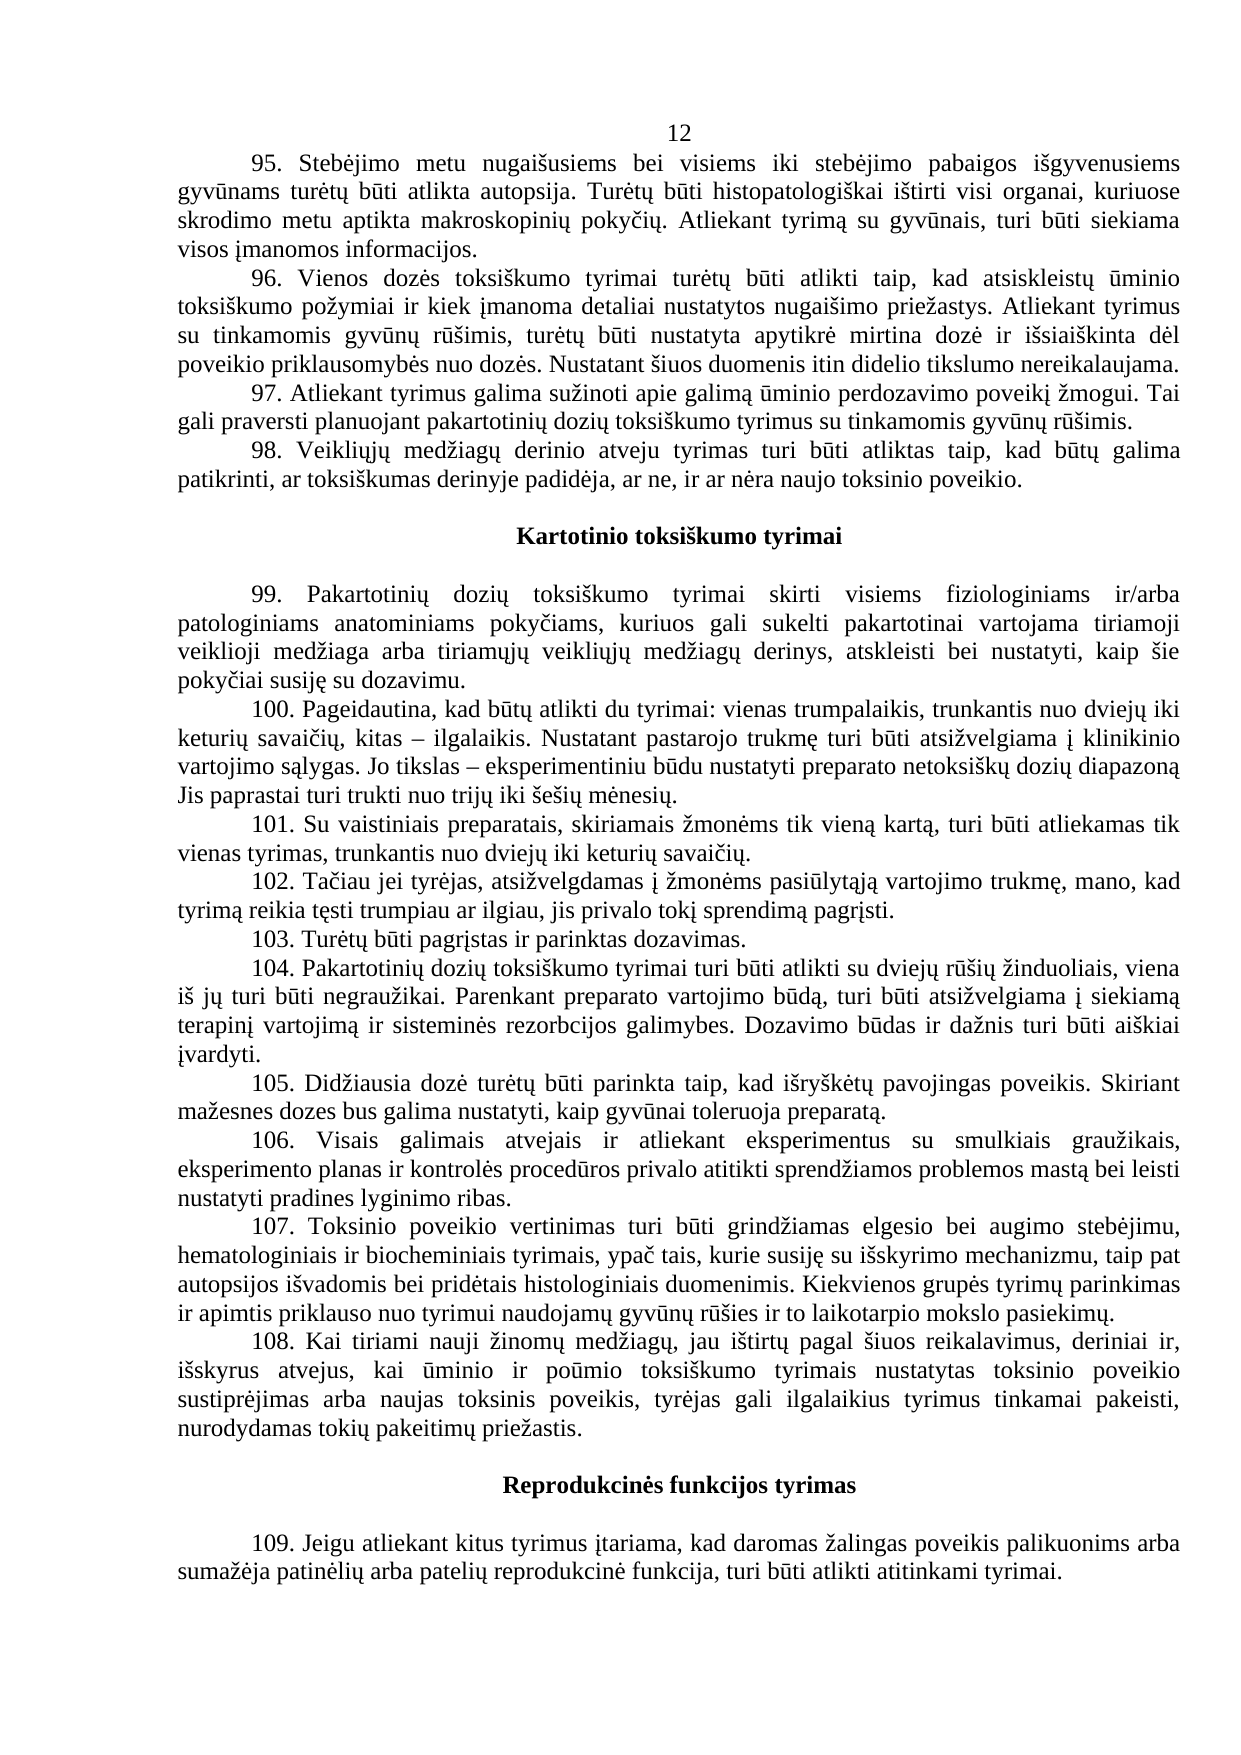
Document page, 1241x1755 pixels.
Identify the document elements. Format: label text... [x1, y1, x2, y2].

text 97. Atliekant tyrimus galima sužinoti apie galimą ūminio perdozavimo poveikį žmogui. Tai gali praversti planuojant pakartotinių dozių toksiškumo tyrimus su tinkamomis gyvūnų rūšimis. [177, 378, 1181, 435]
text 101. Su vaistiniais preparatais, skiriamais žmonėms tik vieną kartą, turi būti atliekamas tik vienas tyrimas, trunkantis nuo dviejų iki keturių savaičių. [177, 809, 1181, 866]
text 109. Jeigu atliekant kitus tyrimus įtariama, kad daromas žalingas poveikis palikuonims arba sumažėja patinėlių arba patelių reprodukcinė funkcija, turi būti atlikti atitinkami tyrimai. [177, 1528, 1181, 1585]
text 104. Pakartotinių dozių toksiškumo tyrimai turi būti atlikti su dviejų rūšių žinduoliais, viena iš jų turi būti negraužikai. Parenkant preparato vartojimo būdą, turi būti atsižvelgiama į siekiamą terapinį vartojimą ir sisteminės rezorbcijos galimybes. Dozavimo būdas ir dažnis turi būti aiškiai įvardyti. [177, 953, 1181, 1068]
text 98. Veikliųjų medžiagų derinio atveju tyrimas turi būti atliktas taip, kad būtų galima patikrinti, ar toksiškumas derinyje padidėja, ar ne, ir ar nėra naujo toksinio poveikio. [177, 435, 1181, 493]
text 100. Pageidautina, kad būtų atlikti du tyrimai: vienas trumpalaikis, trunkantis nuo dviejų iki keturių savaičių, kitas – ilgalaikis. Nustatant pastarojo trukmę turi būti atsižvelgiama į klinikinio vartojimo sąlygas. Jo tikslas – eksperimentiniu būdu nustatyti preparato netoksiškų dozių diapazoną Jis paprastai turi trukti nuo trijų iki šešių mėnesių. [177, 694, 1181, 809]
text 99. Pakartotinių dozių toksiškumo tyrimai skirti visiems fiziologiniams ir/arba patologiniams anatominiams pokyčiams, kuriuos gali sukelti pakartotinai vartojama tiriamoji veiklioji medžiaga arba tiriamųjų veikliųjų medžiagų derinys, atskleisti bei nustatyti, kaip šie pokyčiai susiję su dozavimu. [177, 579, 1181, 694]
text 103. Turėtų būti pagrįstas ir parinktas dozavimas. [177, 924, 1181, 953]
text 95. Stebėjimo metu nugaišusiems bei visiems iki stebėjimo pabaigos išgyvenusiems gyvūnams turėtų būti atlikta autopsija. Turėtų būti histopatologiškai ištirti visi organai, kuriuose skrodimo metu aptikta makroskopinių pokyčių. Atliekant tyrimą su gyvūnais, turi būti siekiama visos įmanomos informacijos. [177, 148, 1181, 263]
text 107. Toksinio poveikio vertinimas turi būti grindžiamas elgesio bei augimo stebėjimu, hematologiniais ir biocheminiais tyrimais, ypač tais, kurie susiję su išskyrimo mechanizmu, taip pat autopsijos išvadomis bei pridėtais histologiniais duomenimis. Kiekvienos grupės tyrimų parinkimas ir apimtis priklauso nuo tyrimui naudojamų gyvūnų rūšies ir to laikotarpio mokslo pasiekimų. [177, 1211, 1181, 1326]
text 108. Kai tiriami nauji žinomų medžiagų, jau ištirtų pagal šiuos reikalavimus, deriniai ir, išskyrus atvejus, kai ūminio ir poūmio toksiškumo tyrimais nustatytas toksinio poveikio sustiprėjimas arba naujas toksinis poveikis, tyrėjas gali ilgalaikius tyrimus tinkamai pakeisti, nurodydamas tokių pakeitimų priežastis. [177, 1326, 1181, 1441]
text 96. Vienos dozės toksiškumo tyrimai turėtų būti atlikti taip, kad atsiskleistų ūminio toksiškumo požymiai ir kiek įmanoma detaliai nustatytos nugaišimo priežastys. Atliekant tyrimus su tinkamomis gyvūnų rūšimis, turėtų būti nustatyta apytikrė mirtina dozė ir išsiaiškinta dėl poveikio priklausomybės nuo dozės. Nustatant šiuos duomenis itin didelio tikslumo nereikalaujama. [177, 263, 1181, 378]
text Kartotinio toksiškumo tyrimai [177, 521, 1181, 550]
text 102. Tačiau jei tyrėjas, atsižvelgdamas į žmonėms pasiūlytąją vartojimo trukmę, mano, kad tyrimą reikia tęsti trumpiau ar ilgiau, jis privalo tokį sprendimą pagrįsti. [177, 866, 1181, 924]
text 106. Visais galimais atvejais ir atliekant eksperimentus su smulkiais graužikais, eksperimento planas ir kontrolės procedūros privalo atitikti sprendžiamos problemos mastą bei leisti nustatyti pradines lyginimo ribas. [177, 1125, 1181, 1211]
text Reprodukcinės funkcijos tyrimas [177, 1470, 1181, 1499]
text 105. Didžiausia dozė turėtų būti parinkta taip, kad išryškėtų pavojingas poveikis. Skiriant mažesnes dozes bus galima nustatyti, kaip gyvūnai toleruoja preparatą. [177, 1068, 1181, 1125]
